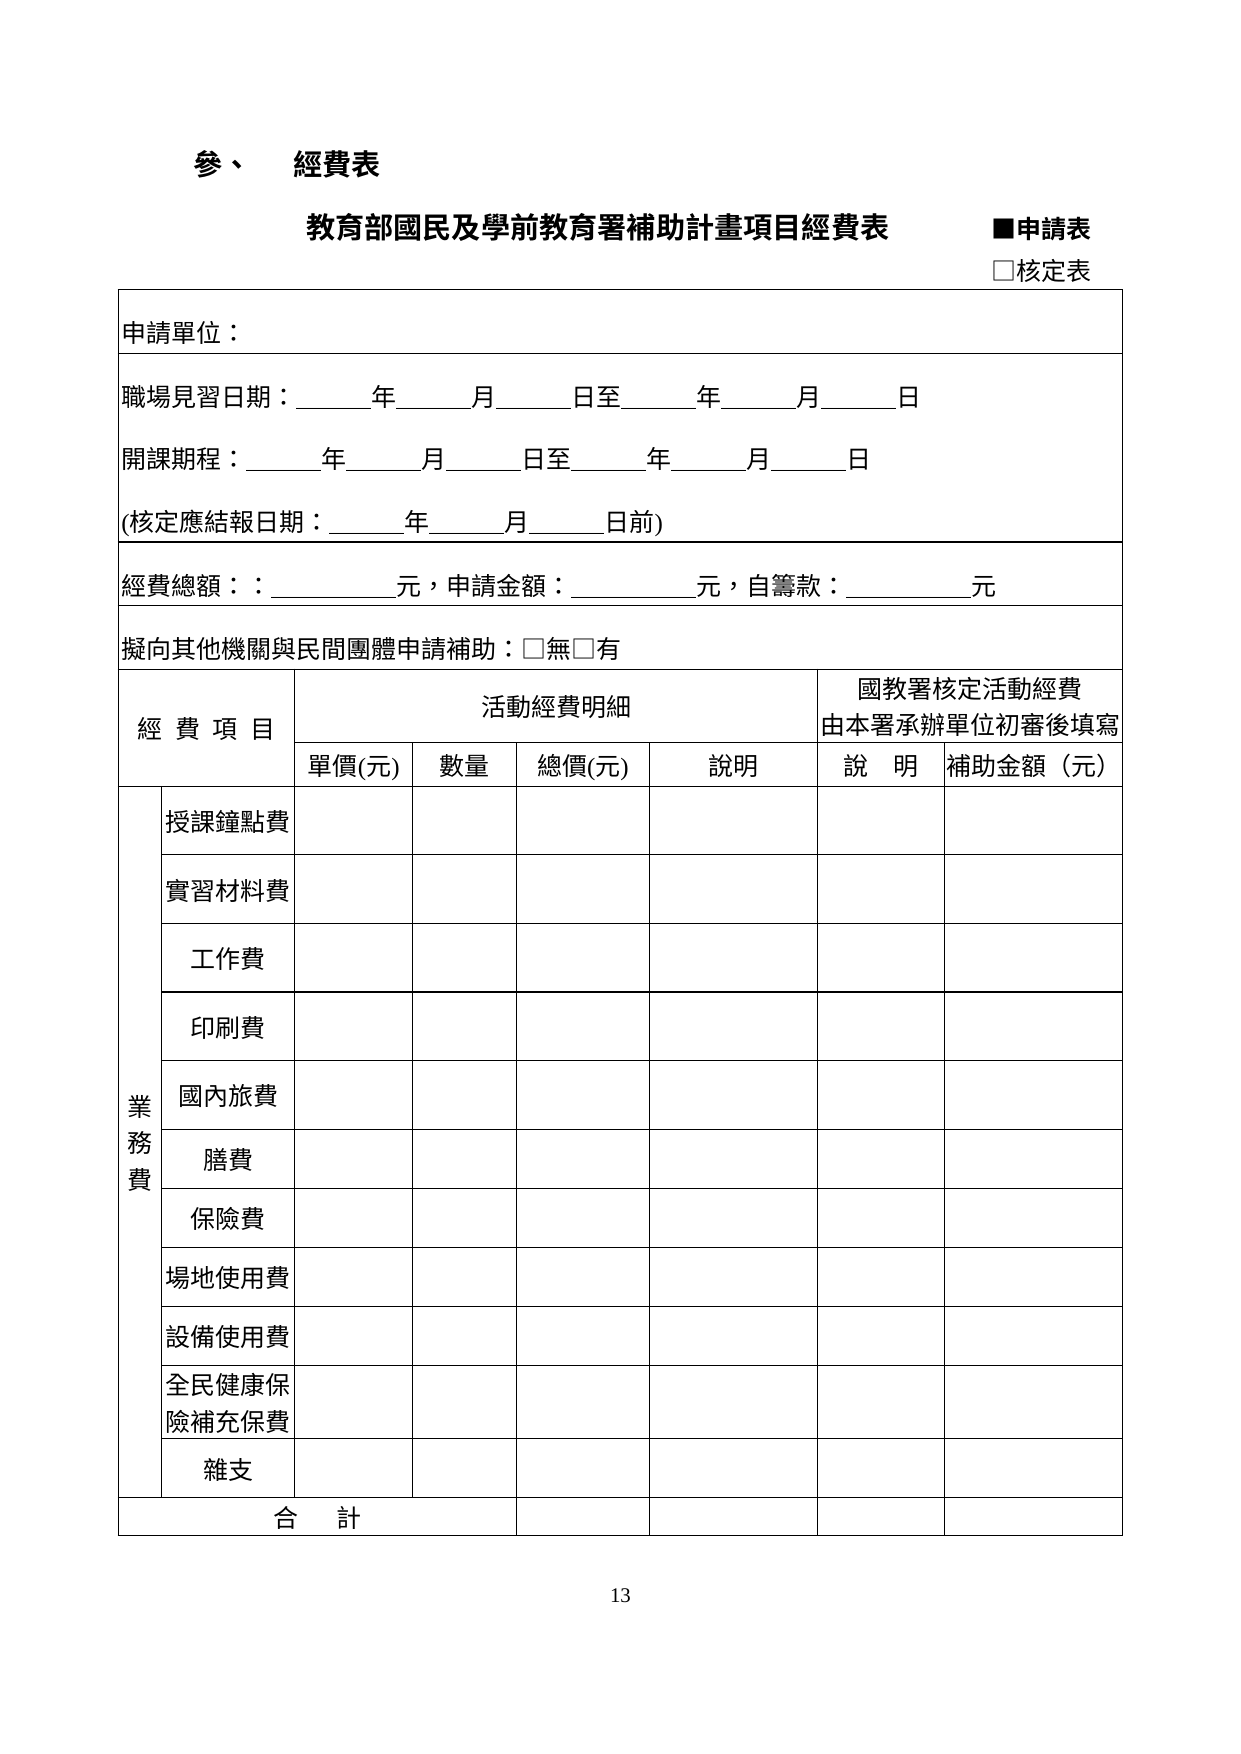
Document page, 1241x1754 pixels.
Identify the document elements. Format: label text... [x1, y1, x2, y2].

table_cell [517, 924, 649, 991]
table_cell [818, 1439, 944, 1497]
table_cell [945, 855, 1122, 923]
table_cell [413, 1061, 516, 1128]
table_cell [413, 787, 516, 854]
table_cell 設備使用費 [162, 1307, 294, 1365]
table_cell 單價(元) [295, 743, 412, 786]
table_cell [818, 855, 944, 923]
table_header 申請單位： [119, 290, 1122, 353]
table_cell [413, 1307, 516, 1365]
table_cell [818, 1189, 944, 1247]
table_cell [650, 924, 817, 991]
table_cell 合 計 [119, 1498, 516, 1534]
table_cell [650, 1439, 817, 1497]
table_cell [650, 1248, 817, 1306]
table_cell [295, 1189, 412, 1247]
table_cell 活動經費明細 [295, 670, 817, 742]
table_cell [818, 1366, 944, 1438]
table_cell 總價(元) [517, 743, 649, 786]
table_cell 補助金額（元） [945, 743, 1122, 786]
table_cell [295, 1130, 412, 1187]
table_cell [413, 855, 516, 923]
table_cell [413, 924, 516, 991]
table_cell 說明 [650, 743, 817, 786]
table_cell [945, 1307, 1122, 1365]
table_cell [650, 1366, 817, 1438]
table_cell [818, 1498, 944, 1534]
table_cell 經費總額：：＿＿＿＿＿元，申請金額：＿＿＿＿＿元，自籌款：＿＿＿＿＿元 [119, 543, 1122, 605]
table_cell [517, 787, 649, 854]
table_cell [517, 1498, 649, 1534]
table_cell [295, 924, 412, 991]
table_cell 雜支 [162, 1439, 294, 1497]
table_cell [517, 993, 649, 1060]
table_cell [413, 1130, 516, 1187]
table_cell [818, 1248, 944, 1306]
table_cell [413, 1248, 516, 1306]
table_cell [818, 1307, 944, 1365]
table_cell 場地使用費 [162, 1248, 294, 1306]
table_cell [650, 993, 817, 1060]
table_cell 數量 [413, 743, 516, 786]
table_cell [295, 993, 412, 1060]
table_cell [295, 787, 412, 854]
table_cell [945, 1439, 1122, 1497]
table_cell 實習材料費 [162, 855, 294, 923]
table_cell [818, 1130, 944, 1187]
table_cell [517, 1130, 649, 1187]
table_cell [517, 1366, 649, 1438]
table_cell 全民健康保險補充保費 [162, 1366, 294, 1438]
table_cell [295, 1248, 412, 1306]
table_cell [945, 1498, 1122, 1534]
table_cell [295, 1307, 412, 1365]
table_cell [413, 1439, 516, 1497]
table_cell 職場見習日期：＿＿＿年＿＿＿月＿＿＿日至＿＿＿年＿＿＿月＿＿＿日 開課期程：＿＿＿年＿＿＿月＿＿＿日至＿＿＿年＿＿＿月＿＿＿日 (核定應結報日期：＿＿＿年＿＿＿月＿＿＿日前) [119, 354, 1122, 541]
table_cell 保險費 [162, 1189, 294, 1247]
table_cell [517, 1307, 649, 1365]
table_cell 印刷費 [162, 993, 294, 1060]
table_cell [945, 787, 1122, 854]
text 教育部國民及學前教育署補助計畫項目經費表 ■申請表 [218, 205, 1122, 247]
table_cell [517, 855, 649, 923]
table_cell 國內旅費 [162, 1061, 294, 1128]
table_cell 業 務 費 [119, 787, 161, 1497]
table_cell [945, 1130, 1122, 1187]
table_cell [818, 924, 944, 991]
text □核定表 [218, 247, 1122, 289]
table_cell 授課鐘點費 [162, 787, 294, 854]
table_cell [650, 1498, 817, 1534]
table_cell 說 明 [818, 743, 944, 786]
table_cell [818, 993, 944, 1060]
table_cell 膳費 [162, 1130, 294, 1187]
table_cell 經 費 項 目 [119, 670, 294, 786]
table_cell [650, 1061, 817, 1128]
table_cell [945, 1189, 1122, 1247]
list 經費表 [193, 132, 1122, 186]
table_cell [650, 1307, 817, 1365]
table_cell [295, 1366, 412, 1438]
table_cell [413, 1366, 516, 1438]
table_cell [650, 855, 817, 923]
table_cell [945, 993, 1122, 1060]
table_cell [295, 1061, 412, 1128]
table_cell [945, 924, 1122, 991]
table_cell [818, 1061, 944, 1128]
table_cell 擬向其他機關與民間團體申請補助：□無□有 [119, 606, 1122, 668]
table_cell 工作費 [162, 924, 294, 991]
table_cell [945, 1366, 1122, 1438]
table_cell [517, 1248, 649, 1306]
table_cell [517, 1439, 649, 1497]
table_cell [413, 1189, 516, 1247]
table_cell [517, 1061, 649, 1128]
table_cell [945, 1061, 1122, 1128]
table_cell [517, 1189, 649, 1247]
table_cell [413, 993, 516, 1060]
table_cell [295, 1439, 412, 1497]
table_cell [650, 787, 817, 854]
table_cell [945, 1248, 1122, 1306]
table_cell [295, 855, 412, 923]
table_cell [818, 787, 944, 854]
table_cell 國教署核定活動經費 由本署承辦單位初審後填寫 [818, 670, 1122, 742]
table_cell [650, 1130, 817, 1187]
table_cell [650, 1189, 817, 1247]
